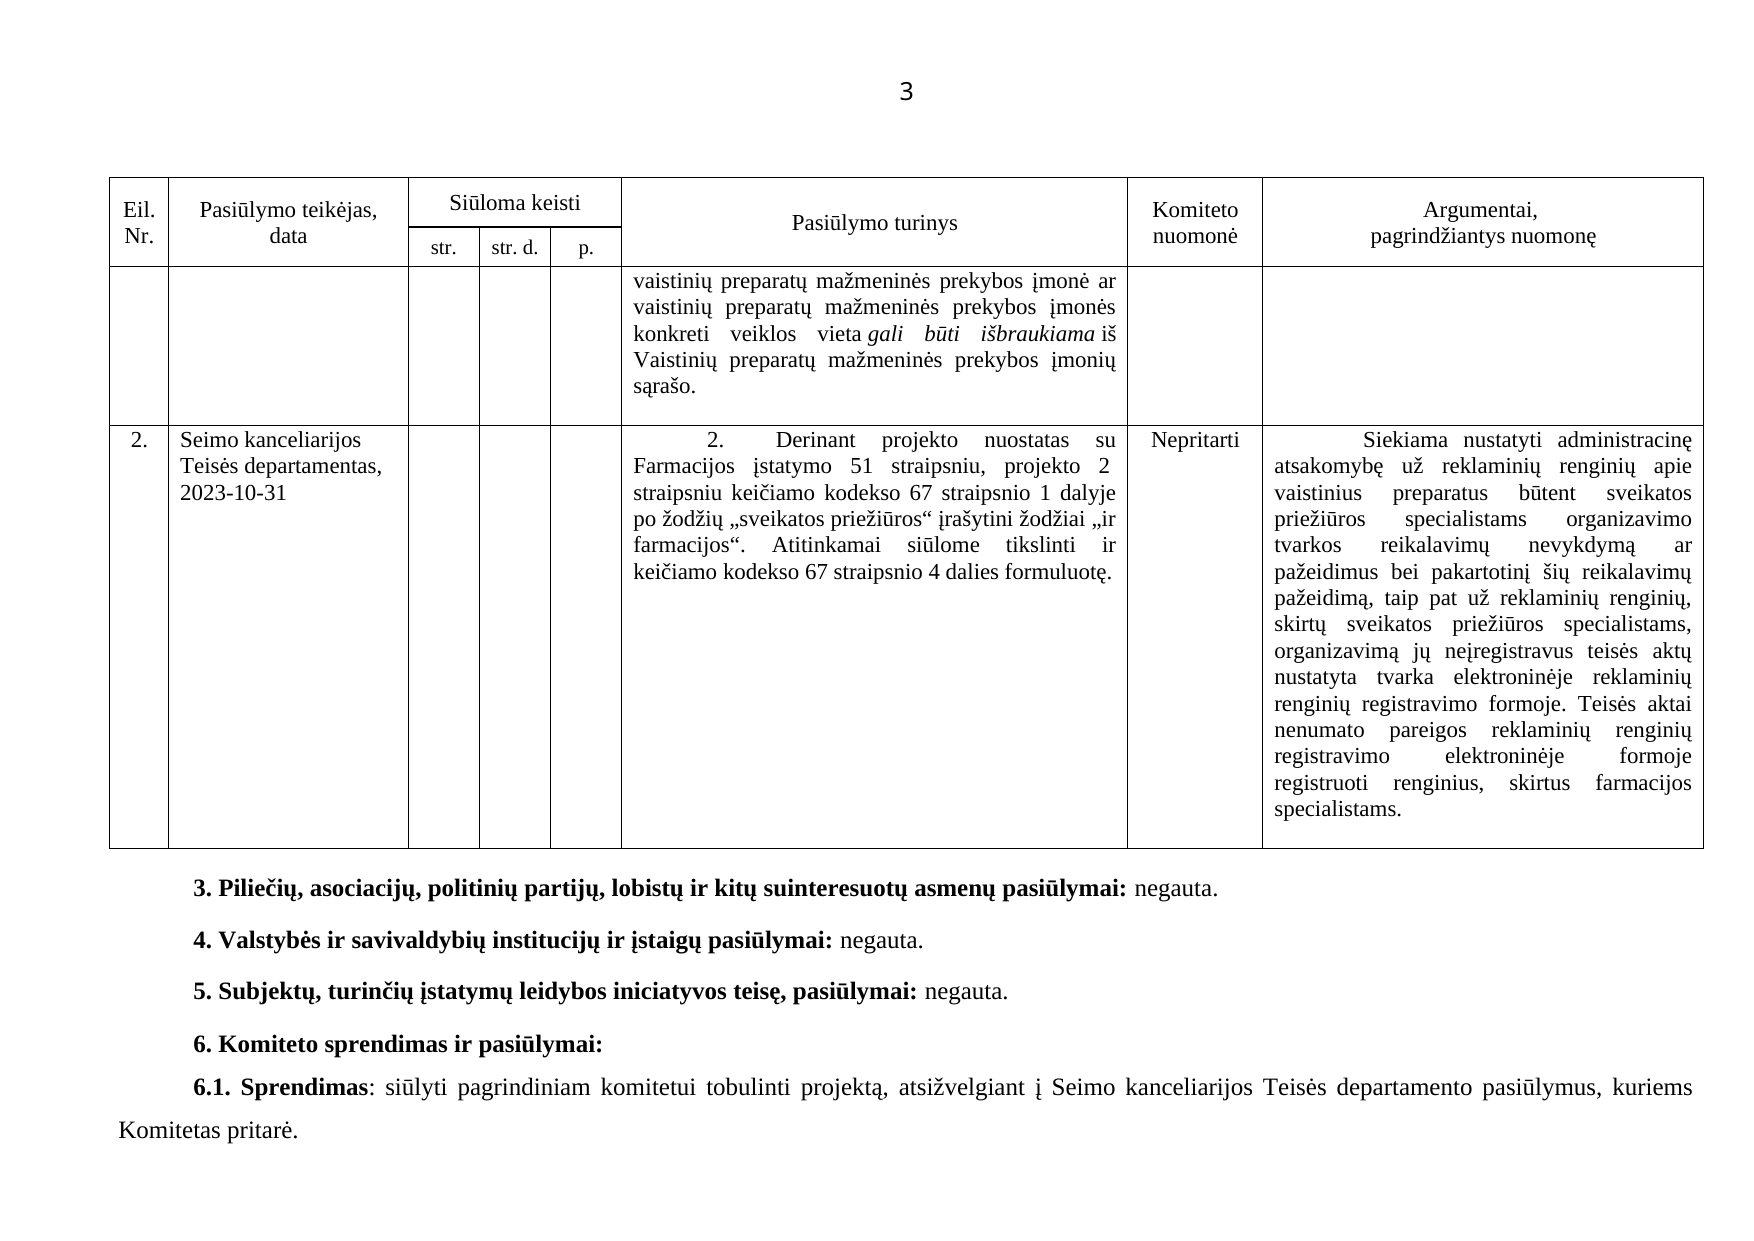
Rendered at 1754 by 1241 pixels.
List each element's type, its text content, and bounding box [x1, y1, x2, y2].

table_cell Seimo kanceliarijos Teisės departamentas, 2023-10-31 [169, 426, 408, 848]
table_cell [409, 267, 479, 425]
table_cell 2. [110, 426, 168, 848]
table_cell [110, 267, 168, 425]
table_cell Siekiama nustatyti administracinę atsakomybę už reklaminių renginių apie vaistinius preparatus būtent sveikatos priežiūros specialistams organizavimo tvarkos reikalavimų nevykdymą ar pažeidimus bei pakartotinį šių reikalavimų pažeidimą, taip pat už reklaminių renginių, skirtų sveikatos priežiūros specialistams, organizavimą jų neįregistravus teisės aktų nustatyta tvarka elektroninėje reklaminių renginių registravimo formoje. Teisės aktai nenumato pareigos reklaminių renginių registravimo elektroninėje formoje registruoti renginius, skirtus farmacijos specialistams. [1263, 426, 1703, 848]
table_header Pasiūlymo teikėjas, data [169, 178, 408, 266]
table_cell [1263, 267, 1703, 425]
subtitle 5. Subjektų, turinčių įstatymų leidybos iniciatyvos teisę, pasiūlymai: negauta. [118, 976, 1695, 1005]
table_header Argumentai, pagrindžiantys nuomonę [1263, 178, 1703, 266]
table_cell 2. Derinant projekto nuostatas su Farmacijos įstatymo 51 straipsniu, projekto 2 straipsniu keičiamo kodekso 67 straipsnio 1 dalyje po žodžių „sveikatos priežiūros“ įrašytini žodžiai „ir farmacijos“. Atitinkamai siūlome tikslinti ir keičiamo kodekso 67 straipsnio 4 dalies formuluotę. [622, 426, 1127, 848]
table_cell [409, 426, 479, 848]
table_cell [1128, 267, 1262, 425]
table_cell p. [551, 228, 621, 266]
table_header Pasiūlymo turinys [622, 178, 1127, 266]
table_header Eil. Nr. [110, 178, 168, 266]
text 6.1. Sprendimas: siūlyti pagrindiniam komitetui tobulinti projektą, atsižvelgiant į Seimo kanceliarijos Teisės departamento pasiūlymus, kuriems Komitetas pritarė. [118, 1072, 1695, 1144]
table_cell Nepritarti [1128, 426, 1262, 848]
table_cell [551, 426, 621, 848]
table_cell str. d. [480, 228, 550, 266]
table_header Siūloma keisti [409, 178, 621, 226]
text 6. Komiteto sprendimas ir pasiūlymai: [118, 1029, 1695, 1057]
subtitle 3. Piliečių, asociacijų, politinių partijų, lobistų ir kitų suinteresuotų asmenų pasiūlymai: negauta. [118, 873, 1695, 902]
table_cell [551, 267, 621, 425]
table_cell str. [409, 228, 479, 266]
table_header Komiteto nuomonė [1128, 178, 1262, 266]
table_cell [169, 267, 408, 425]
table_cell [480, 267, 550, 425]
subtitle 4. Valstybės ir savivaldybių institucijų ir įstaigų pasiūlymai: negauta. [118, 926, 1695, 954]
table_cell [480, 426, 550, 848]
table_cell vaistinių preparatų mažmeninės prekybos įmonė ar vaistinių preparatų mažmeninės prekybos įmonės konkreti veiklos vieta gali būti išbraukiama iš Vaistinių preparatų mažmeninės prekybos įmonių sąrašo. [622, 267, 1127, 425]
